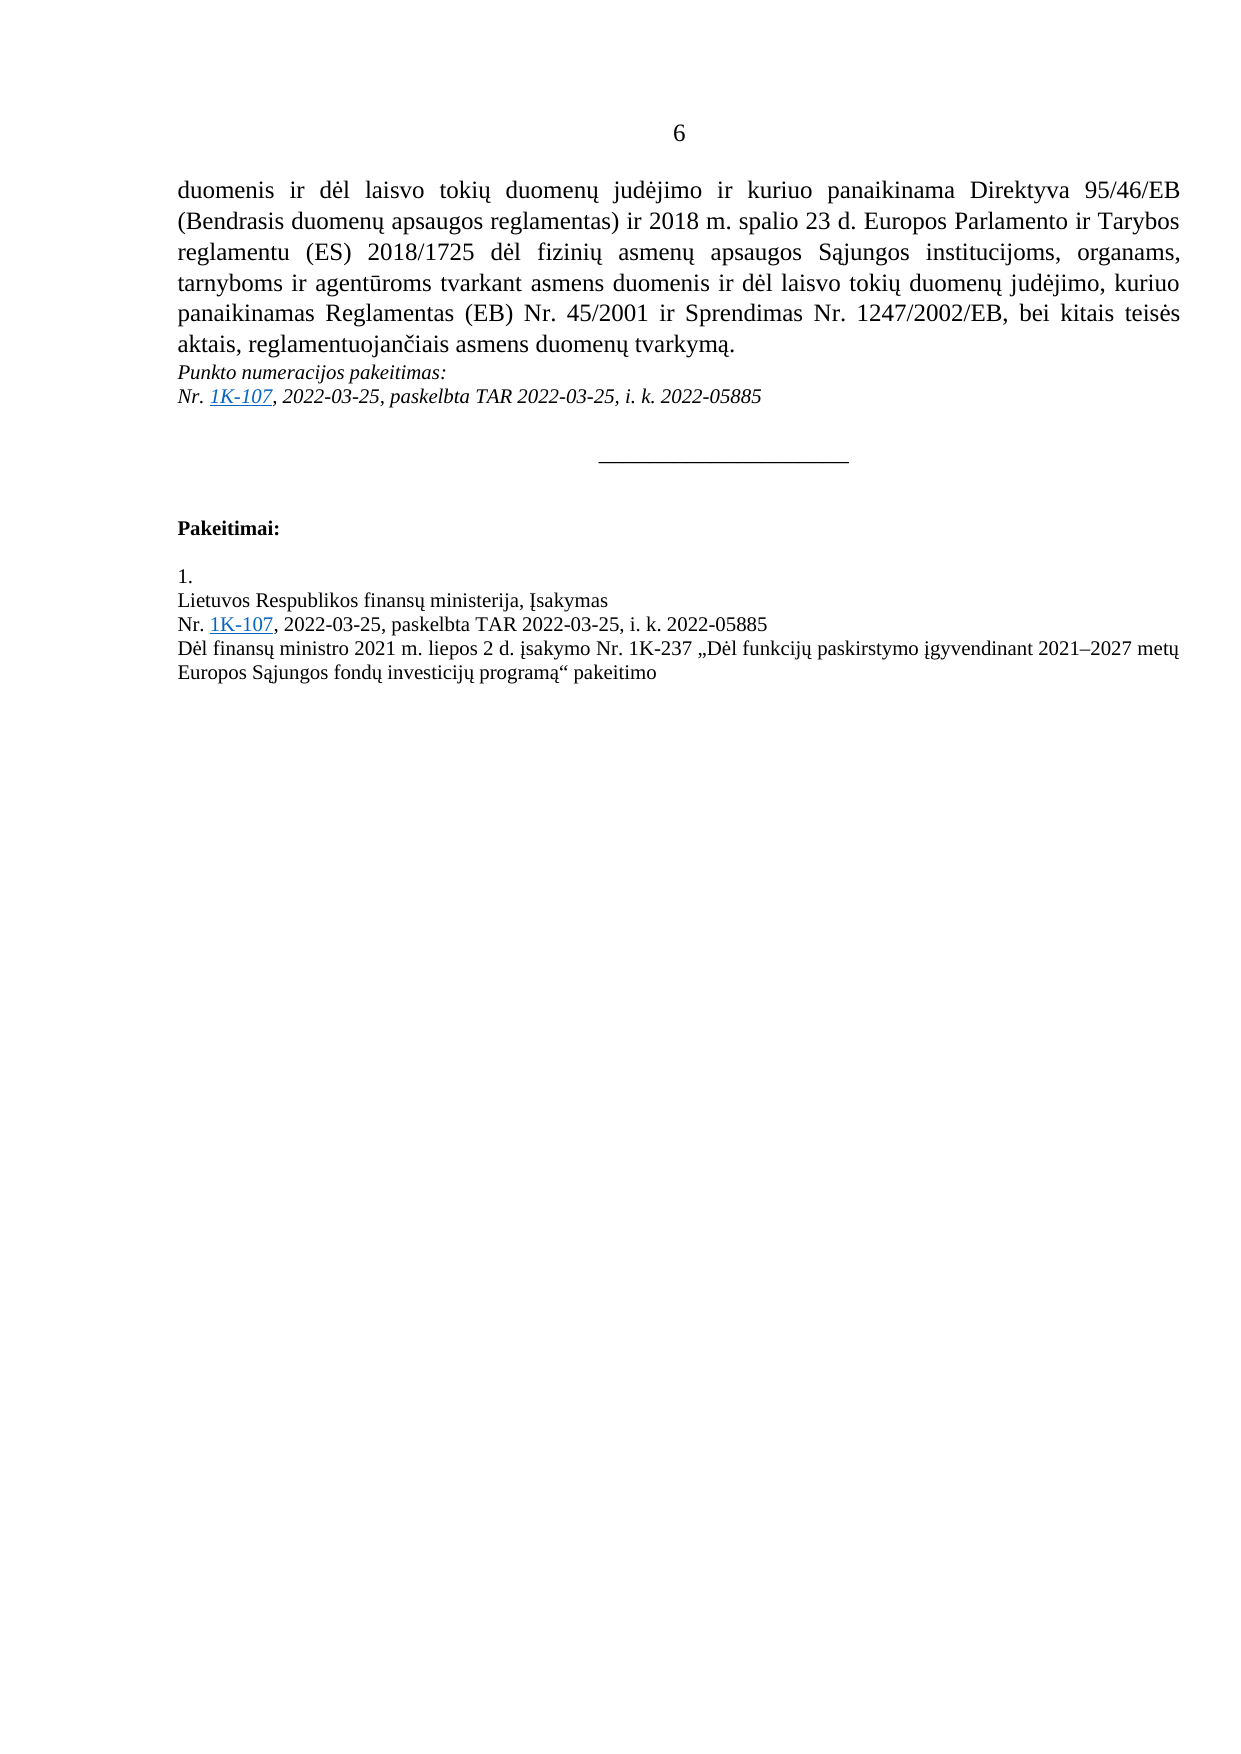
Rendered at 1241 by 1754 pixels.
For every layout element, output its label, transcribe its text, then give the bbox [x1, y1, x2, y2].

text ____________________ [266, 437, 1181, 466]
text Lietuvos Respublikos finansų ministerija, Įsakymas [177, 588, 1181, 612]
text Pakeitimai: [177, 516, 1181, 540]
text Nr. 1K-107, 2022-03-25, paskelbta TAR 2022-03-25, i. k. 2022-05885 [177, 384, 1181, 408]
text Punkto numeracijos pakeitimas: [177, 360, 1181, 384]
text Nr. 1K-107, 2022-03-25, paskelbta TAR 2022-03-25, i. k. 2022-05885 [177, 612, 1181, 636]
text Dėl finansų ministro 2021 m. liepos 2 d. įsakymo Nr. 1K-237 „Dėl funkcijų paskirstymo įgyvendinant 2021–2027 metų Europos Sąjungos fondų investicijų programą“ pakeitimo [177, 636, 1181, 684]
text 1. [177, 564, 1181, 588]
text duomenis ir dėl laisvo tokių duomenų judėjimo ir kuriuo panaikinama Direktyva 95/46/EB (Bendrasis duomenų apsaugos reglamentas) ir 2018 m. spalio 23 d. Europos Parlamento ir Tarybos reglamentu (ES) 2018/1725 dėl fizinių asmenų apsaugos Sąjungos institucijoms, organams, tarnyboms ir agentūroms tvarkant asmens duomenis ir dėl laisvo tokių duomenų judėjimo, kuriuo panaikinamas Reglamentas (EB) Nr. 45/2001 ir Sprendimas Nr. 1247/2002/EB, bei kitais teisės aktais, reglamentuojančiais asmens duomenų tvarkymą. [177, 176, 1181, 358]
